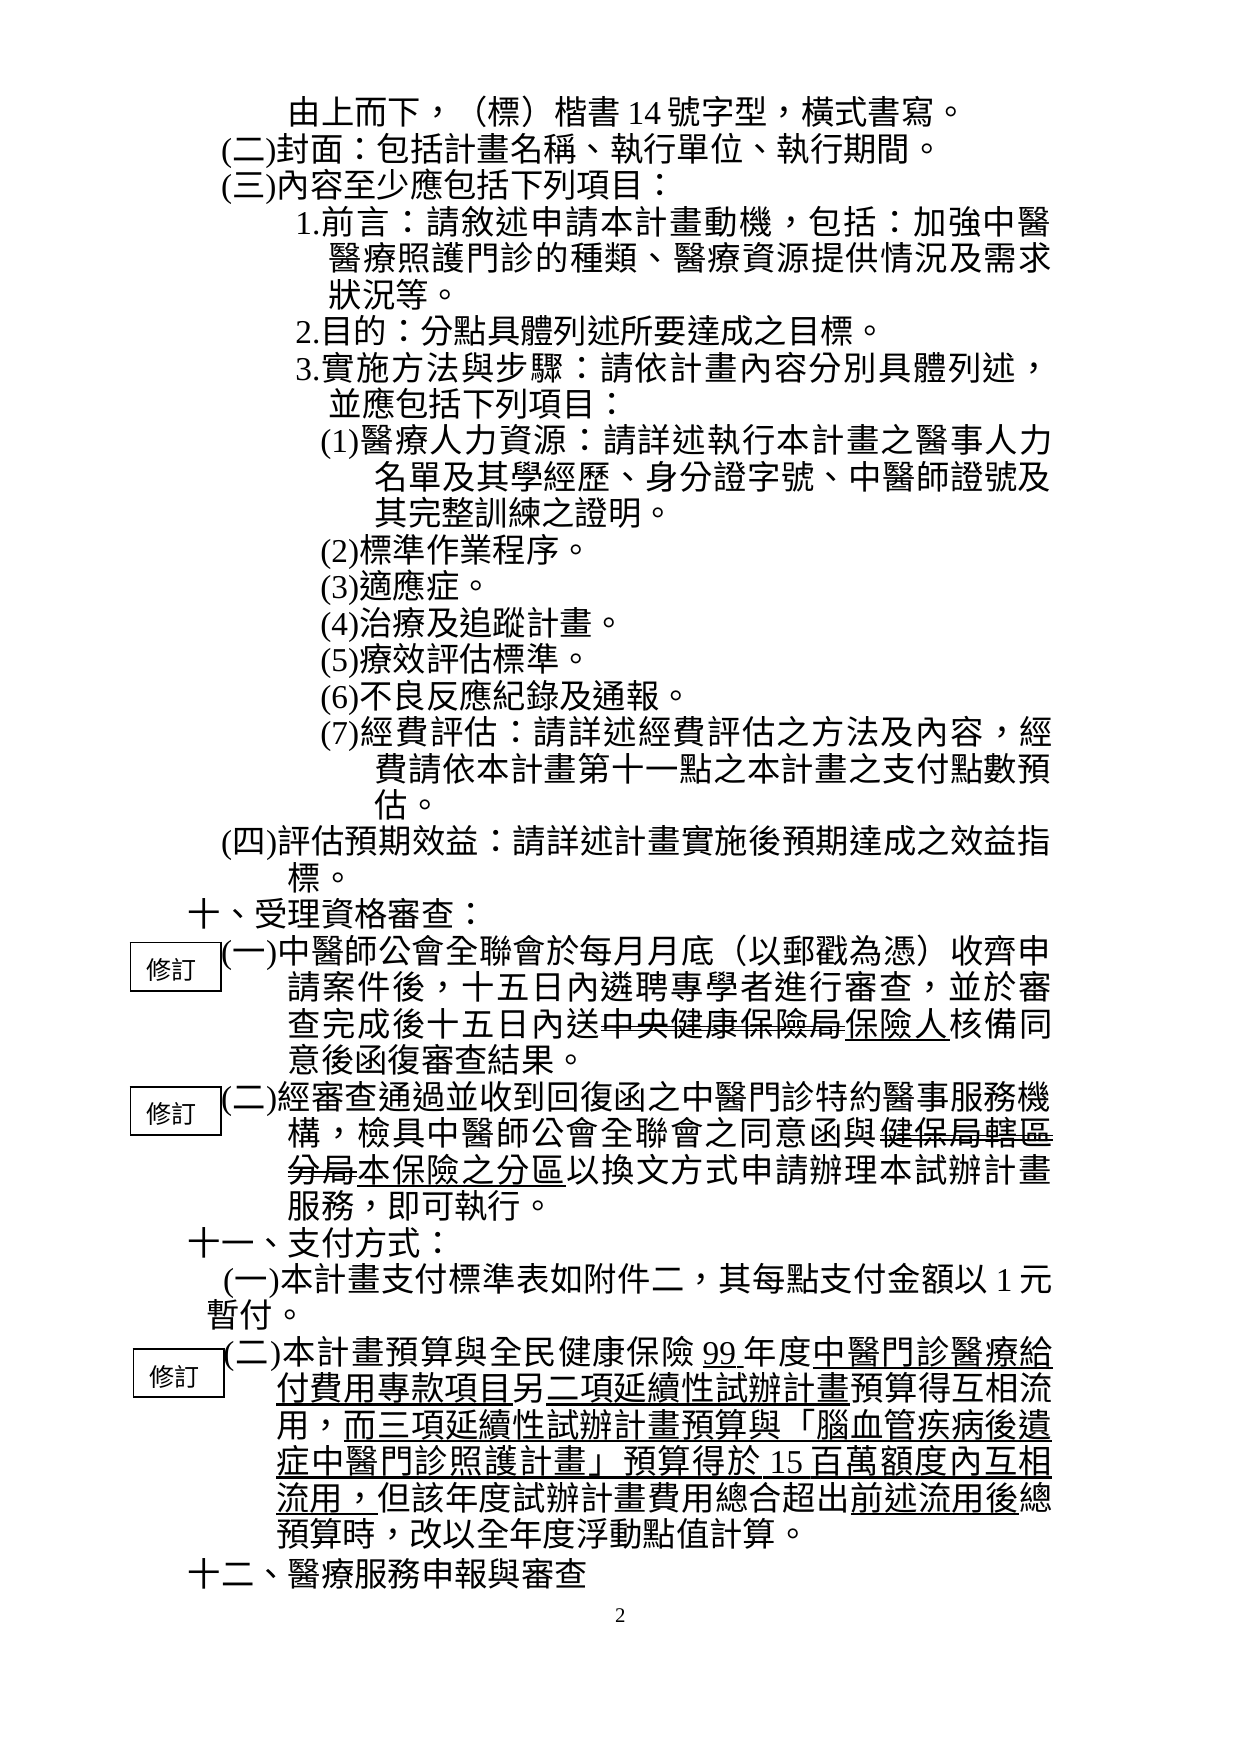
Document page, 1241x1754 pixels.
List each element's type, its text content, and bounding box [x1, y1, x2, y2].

text (一)中醫師公會全聯會於每月月底（以郵戳為憑）收齊申請案件後，十五日內遴聘專學者進行審查，並於審查完成後十五日內送中央健康保險局保險人核備同意後函復審查結果。 [221, 934, 1053, 1080]
text (三)內容至少應包括下列項目： [221, 168, 1053, 205]
text (4)治療及追蹤計畫。 [320, 606, 1053, 642]
text [134, 1350, 223, 1396]
text (二)經審查通過並收到回復函之中醫門診特約醫事服務機構，檢具中醫師公會全聯會之同意函與健保局轄區分局本保險之分區以換文方式申請辦理本試辦計畫服務，即可執行。 [221, 1080, 1053, 1226]
text 3.實施方法與步驟：請依計畫內容分別具體列述，並應包括下列項目： [295, 351, 1053, 424]
text 2.目的：分點具體列述所要達成之目標。 [295, 314, 1053, 351]
text (1)醫療人力資源：請詳述執行本計畫之醫事人力名單及其學經歷、身分證字號、中醫師證號及其完整訓練之證明。 [320, 424, 1053, 533]
text (四)評估預期效益：請詳述計畫實施後預期達成之效益指標。 [221, 825, 1053, 898]
text 十一、支付方式： [187, 1226, 1053, 1262]
text 十、受理資格審查： [187, 898, 1053, 934]
text 1.前言：請敘述申請本計畫動機，包括：加強中醫醫療照護門診的種類、醫療資源提供情況及需求狀況等。 [295, 205, 1053, 314]
text [131, 943, 220, 990]
text (7)經費評估：請詳述經費評估之方法及內容，經費請依本計畫第十一點之本計畫之支付點數預估。 [320, 715, 1053, 825]
text 修訂 [146, 951, 205, 983]
text (5)療效評估標準。 [320, 642, 1053, 679]
text (一)本計畫支付標準表如附件二，其每點支付金額以1元暫付。 [206, 1262, 1053, 1335]
text (一)書寫格式：以WORD形式建檔，A4版面，由左而右，由上而下，（標）楷書14號字型，橫式書寫。 [221, 96, 1053, 132]
text (2)標準作業程序。 [320, 533, 1053, 569]
text (二)封面：包括計畫名稱、執行單位、執行期間。 [221, 132, 1053, 168]
text (3)適應症。 [320, 569, 1053, 606]
text (二)本計畫預算與全民健康保險99年度中醫門診醫療給付費用專款項目另二項延續性試辦計畫預算得互相流用，而三項延續性試辦計畫預算與「腦血管疾病後遺症中醫門診照護計畫」預算得於15百萬額度內互相流用，但該年度試辦計畫費用總合超出前述流用後總預算時，改以全年度浮動點值計算。 [223, 1335, 1053, 1554]
text (6)不良反應紀錄及通報。 [320, 679, 1053, 715]
text 十二、醫療服務申報與審查 [187, 1554, 1053, 1594]
text 修訂 [146, 1095, 205, 1127]
text 修訂 [149, 1357, 208, 1389]
text [131, 1088, 220, 1134]
